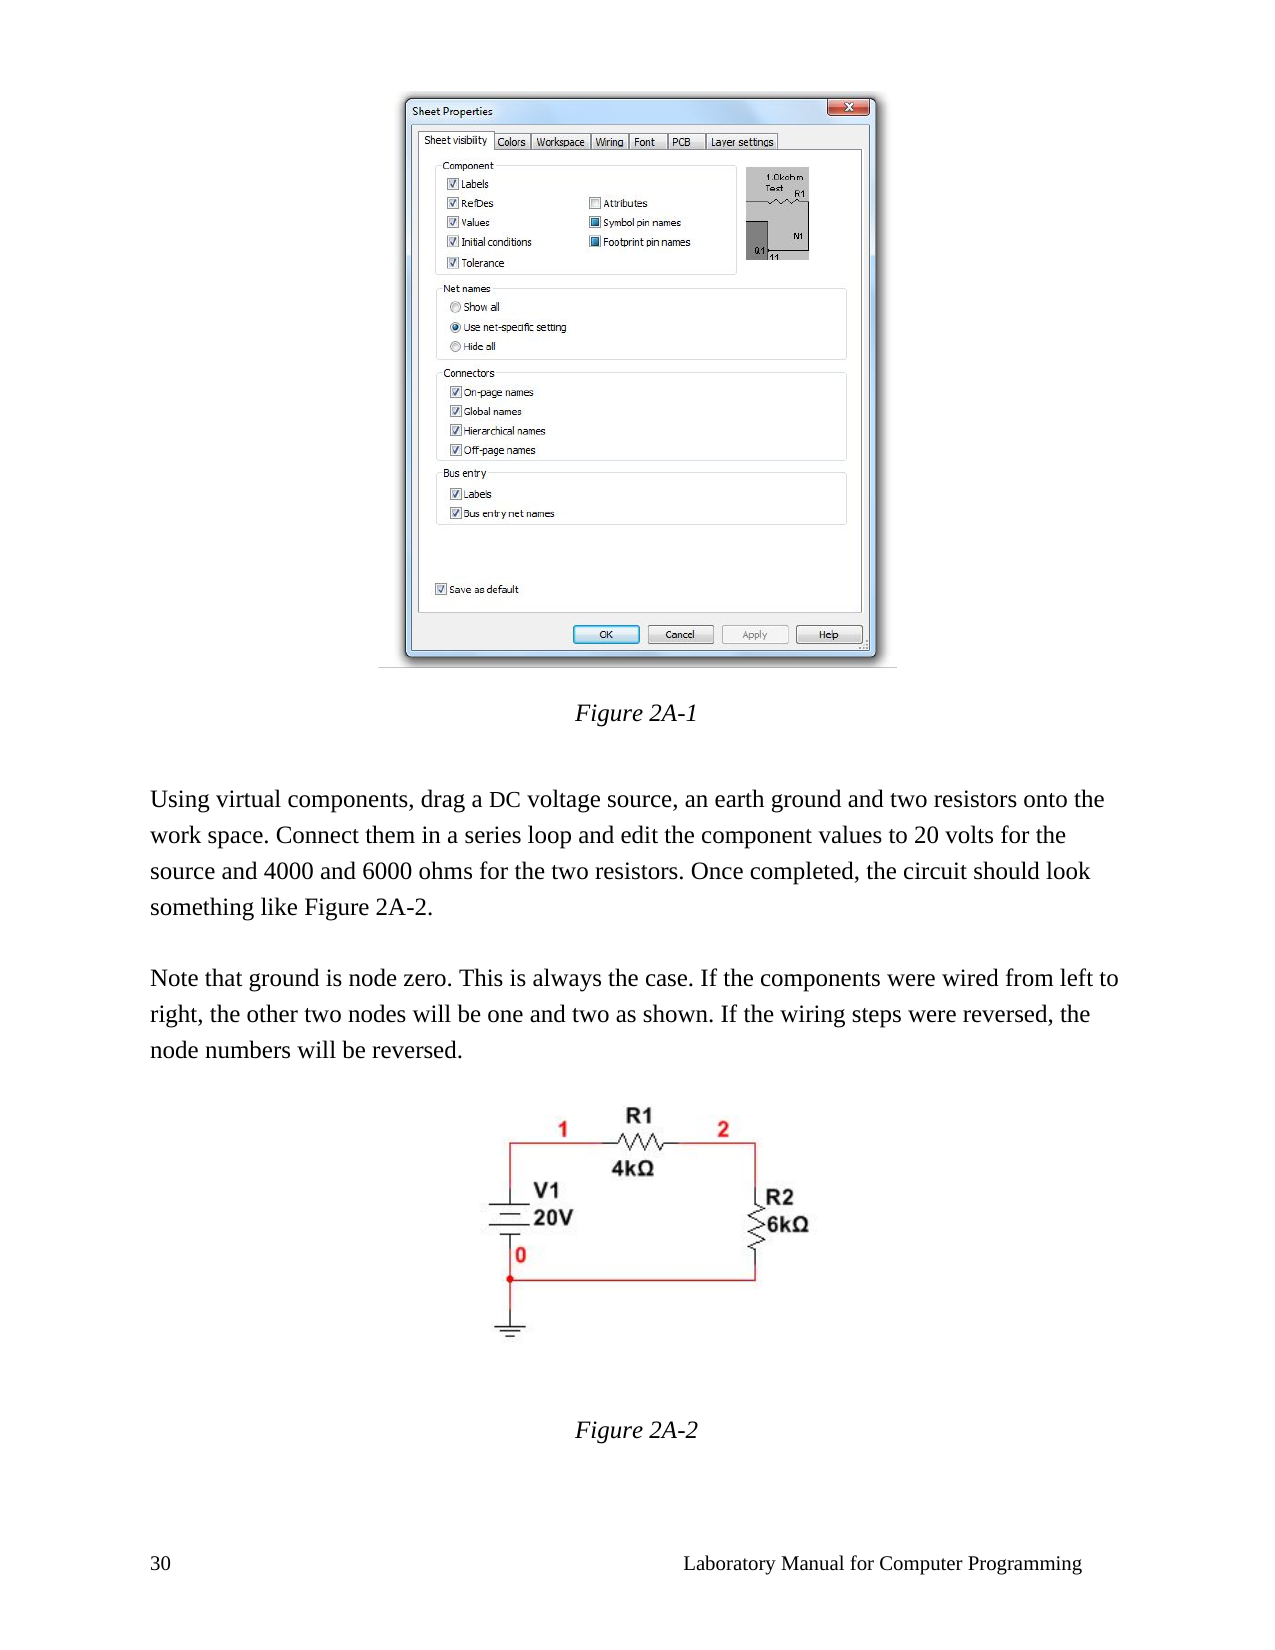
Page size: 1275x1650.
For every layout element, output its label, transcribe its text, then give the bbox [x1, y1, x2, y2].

text Note that ground is node zero. This is always the case. If the components were wired from left to right, the other two nodes will be one and two as shown. If the wiring steps were reversed, the node numbers will be reversed. [150, 963, 1125, 1064]
text Figure 2A-1 [150, 698, 1125, 726]
text Figure 2A-2 [150, 1415, 1125, 1444]
picture [436, 1072, 839, 1371]
text Using virtual components, drag a DC voltage source, an earth ground and two resistors onto the work space. Connect them in a series loop and edit the component values to 20 volts for the source and 4000 and 6000 ohms for the two resistors. Once completed, the circuit should look something like Figure 2A-2. [150, 784, 1125, 920]
picture [378, 91, 897, 668]
